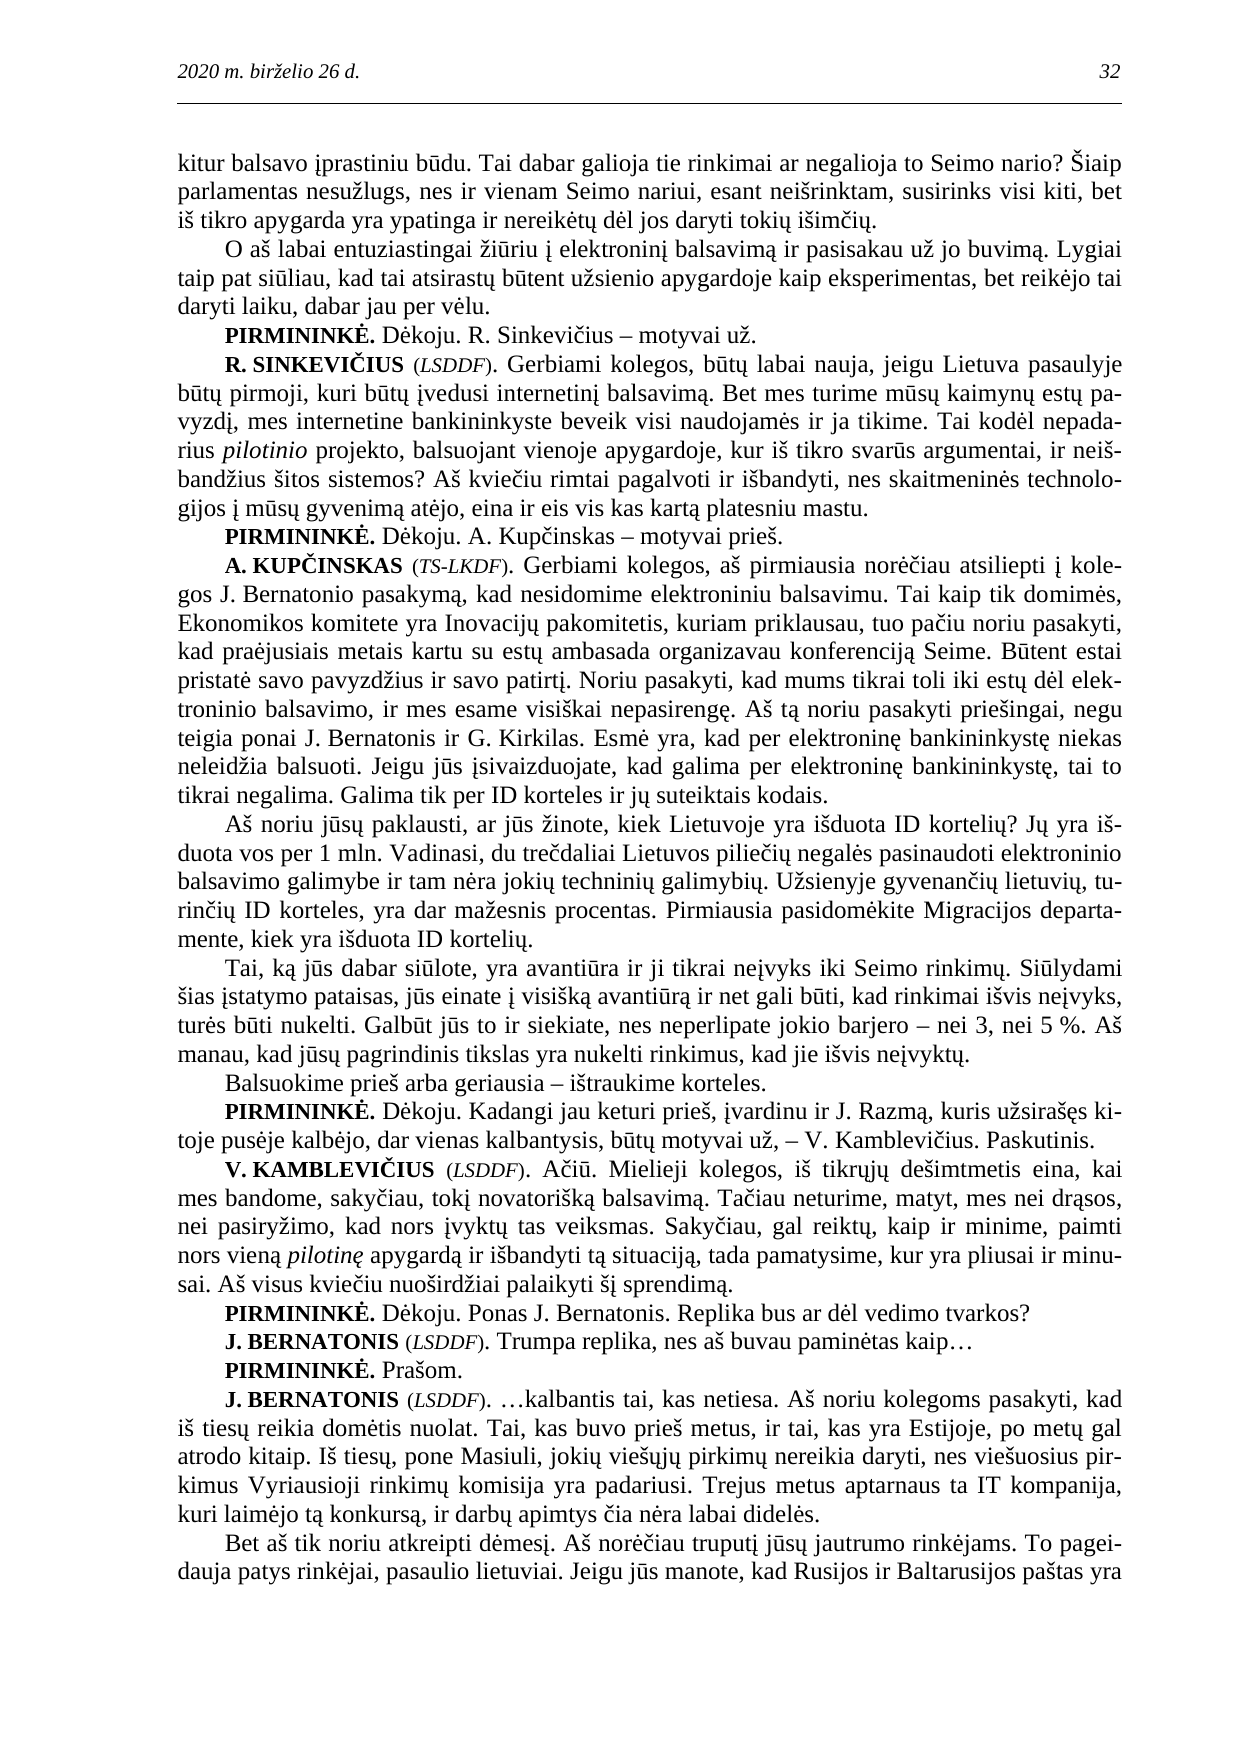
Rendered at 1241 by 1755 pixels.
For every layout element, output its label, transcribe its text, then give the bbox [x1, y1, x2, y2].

text J. BERNATONIS (LSDDF). …kal­ban­tis tai, kas ne­tie­sa. Aš no­riu ko­le­goms pa­sa­ky­ti, kad iš tie­sų rei­kia do­mė­tis nuo­lat. Tai, kas bu­vo prieš me­tus, ir tai, kas yra Es­ti­jo­je, po me­tų gal at­ro­do ki­taip. Iš tie­sų, po­ne Ma­siu­li, jo­kių vie­šų­jų pir­ki­mų ne­rei­kia da­ry­ti, nes vie­šuo­sius pir­ki­mus Vy­riau­sio­ji rin­ki­mų ko­mi­si­ja yra pa­da­riu­si. Tre­jus me­tus ap­tar­naus ta IT kom­pa­ni­ja, ku­ri lai­mė­jo tą kon­kur­są, ir dar­bų ap­im­tys čia nė­ra la­bai di­de­lės. [177, 1384, 1122, 1528]
text O aš la­bai en­tu­zias­tin­gai žiū­riu į elek­tro­ni­nį bal­sa­vi­mą ir pa­si­sa­kau už jo bu­vi­mą. Ly­giai taip pat siū­liau, kad tai at­si­ras­tų bū­tent už­sie­nio apy­gar­do­je kaip eks­pe­ri­men­tas, bet rei­kė­jo tai da­ry­ti lai­ku, da­bar jau per vė­lu. [177, 234, 1122, 320]
text PIRMININKĖ. Dė­ko­ju. Po­nas J. Ber­na­to­nis. Re­pli­ka bus ar dėl ve­di­mo tvar­kos? [177, 1298, 1122, 1326]
text Aš no­riu jū­sų pa­klaus­ti, ar jūs ži­no­te, kiek Lie­tu­vo­je yra iš­duo­ta ID kor­te­lių? Jų yra iš­duo­ta vos per 1 mln. Va­di­na­si, du treč­da­liai Lie­tu­vos pi­lie­čių ne­ga­lės pa­si­nau­do­ti elek­tro­ni­nio bal­sa­vi­mo ga­li­my­be ir tam nė­ra jo­kių tech­ni­nių ga­li­my­bių. Už­sie­ny­je gy­ve­nan­čių lie­tu­vių, tu­rin­čių ID kor­te­les, yra dar ma­žes­nis pro­cen­tas. Pir­miau­sia pa­si­do­mė­ki­te Mig­ra­ci­jos de­par­ta­men­te, kiek yra iš­duo­ta ID kor­te­lių. [177, 809, 1122, 953]
text PIRMININKĖ. Dė­ko­ju. R. Sin­ke­vi­čius – mo­ty­vai už. [177, 320, 1122, 349]
text Tai, ką jūs da­bar siū­lo­te, yra avan­tiū­ra ir ji tik­rai ne­įvyks iki Sei­mo rin­ki­mų. Siū­ly­da­mi šias įsta­ty­mo pa­tai­sas, jūs ei­na­te į vi­siš­ką avan­tiū­rą ir net ga­li bū­ti, kad rin­ki­mai iš­vis ne­įvyks, tu­rės bū­ti nu­kel­ti. Gal­būt jūs to ir sie­kia­te, nes ne­per­li­pa­te jo­kio bar­je­ro – nei 3, nei 5 %. Aš ma­nau, kad jū­sų pa­grin­di­nis tiks­las yra nu­kel­ti rin­ki­mus, kad jie iš­vis ne­įvyk­tų. [177, 953, 1122, 1068]
text PIRMININKĖ. Pra­šom. [177, 1355, 1122, 1384]
text V. KAMBLEVIČIUS (LSDDF). Ačiū. Mie­lie­ji ko­le­gos, iš tik­rų­jų de­šimt­me­tis ei­na, kai mes ban­do­me, sa­ky­čiau, to­kį no­va­to­riš­ką bal­sa­vi­mą. Ta­čiau ne­tu­ri­me, ma­tyt, mes nei drą­sos, nei pa­si­ry­ži­mo, kad nors įvyk­tų tas veiks­mas. Sa­ky­čiau, gal reik­tų, kaip ir mi­ni­me, pa­im­ti nors vie­ną pi­lo­ti­nę apy­gar­dą ir iš­ban­dy­ti tą si­tu­a­ci­ją, ta­da pa­ma­ty­si­me, kur yra pliu­sai ir mi­nu­sai. Aš vi­sus kvie­čiu nuo­šir­džiai pa­lai­ky­ti šį spren­di­mą. [177, 1154, 1122, 1298]
text PIRMININKĖ. Dė­ko­ju. A. Kup­čins­kas – mo­ty­vai prieš. [177, 521, 1122, 550]
text A. KUPČINSKAS (TS-LKDF). Ger­bia­mi ko­le­gos, aš pir­miau­sia no­rė­čiau at­si­liep­ti į ko­le­gos J. Ber­na­to­nio pa­sa­ky­mą, kad ne­si­do­mi­me elek­tro­ni­niu bal­sa­vi­mu. Tai kaip tik do­mi­mės, Eko­no­mi­kos ko­mi­te­te yra Ino­va­ci­jų pa­ko­mi­te­tis, ku­riam pri­klau­sau, tuo pa­čiu no­riu pa­sa­ky­ti, kad pra­ėju­siais me­tais kar­tu su es­tų am­ba­sa­da or­ga­ni­za­vau kon­fe­ren­ci­ją Sei­me. Bū­tent es­tai pri­sta­tė sa­vo pa­vyz­džius ir sa­vo pa­tir­tį. No­riu pa­sa­ky­ti, kad mums tik­rai to­li iki es­tų dėl elek­tro­ni­nio bal­sa­vi­mo, ir mes esa­me vi­siš­kai ne­pa­si­ren­gę. Aš tą no­riu pa­sa­ky­ti prie­šin­gai, ne­gu tei­gia po­nai J. Ber­na­to­nis ir G. Kir­ki­las. Es­mė yra, kad per elek­tro­ni­nę ban­ki­nin­kys­tę nie­kas ne­lei­džia bal­suo­ti. Jei­gu jūs įsi­vaiz­duo­ja­te, kad ga­li­ma per elek­tro­ni­nę ban­ki­nin­kys­tę, tai to tik­rai ne­ga­li­ma. Ga­li­ma tik per ID kor­te­les ir jų su­teik­tais ko­dais. [177, 550, 1122, 809]
text PIRMININKĖ. Dė­ko­ju. Ka­dan­gi jau ke­tu­ri prieš, įvar­di­nu ir J. Raz­mą, ku­ris už­si­ra­šęs ki­to­je pu­sė­je kal­bė­jo, dar vie­nas kal­ban­ty­sis, bū­tų mo­ty­vai už, – V. Kam­ble­vi­čius. Pas­ku­ti­nis. [177, 1096, 1122, 1154]
text J. BERNATONIS (LSDDF). Trum­pa re­pli­ka, nes aš bu­vau pa­mi­nė­tas kaip… [177, 1326, 1122, 1355]
text ki­tur bal­sa­vo įpras­ti­niu bū­du. Tai da­bar ga­lio­ja tie rin­ki­mai ar ne­ga­lio­ja to Sei­mo na­rio? Šiaip par­la­men­tas ne­suž­lugs, nes ir vie­nam Sei­mo na­riui, esant ne­iš­rink­tam, su­si­rinks vi­si ki­ti, bet iš tik­ro apy­gar­da yra ypa­tin­ga ir ne­rei­kė­tų dėl jos da­ry­ti to­kių iš­im­čių. [177, 148, 1122, 234]
text Bet aš tik no­riu at­kreip­ti dė­me­sį. Aš no­rė­čiau tru­pu­tį jū­sų jaut­ru­mo rin­kė­jams. To pa­gei­dau­ja pa­tys rin­kė­jai, pa­sau­lio lie­tu­viai. Jei­gu jūs ma­no­te, kad Ru­si­jos ir Bal­ta­ru­si­jos paš­tas yra [177, 1528, 1122, 1585]
text Bal­suo­ki­me prieš ar­ba ge­riau­sia – iš­trau­ki­me kor­te­les. [177, 1068, 1122, 1096]
text R. SINKEVIČIUS (LSDDF). Ger­bia­mi ko­le­gos, bū­tų la­bai nau­ja, jei­gu Lie­tu­va pa­sau­ly­je bū­tų pir­mo­ji, ku­ri bū­tų įve­du­si in­ter­ne­ti­nį bal­sa­vi­mą. Bet mes tu­ri­me mū­sų kai­my­nų es­tų pa­vyz­dį, mes in­ter­ne­ti­ne ban­ki­nin­kys­te be­veik vi­si nau­do­ja­mės ir ja ti­ki­me. Tai ko­dėl ne­pa­da­rius pi­lo­ti­nio pro­jek­to, bal­suo­jant vie­no­je apy­gar­do­je, kur iš tik­ro sva­rūs ar­gu­men­tai, ir ne­iš­ban­džius ši­tos sis­te­mos? Aš kvie­čiu rim­tai pa­gal­vo­ti ir iš­ban­dy­ti, nes skait­me­ni­nės tech­no­lo­gi­jos į mū­sų gy­ve­ni­mą at­ėjo, ei­na ir eis vis kas kar­tą pla­tes­niu mas­tu. [177, 349, 1122, 521]
